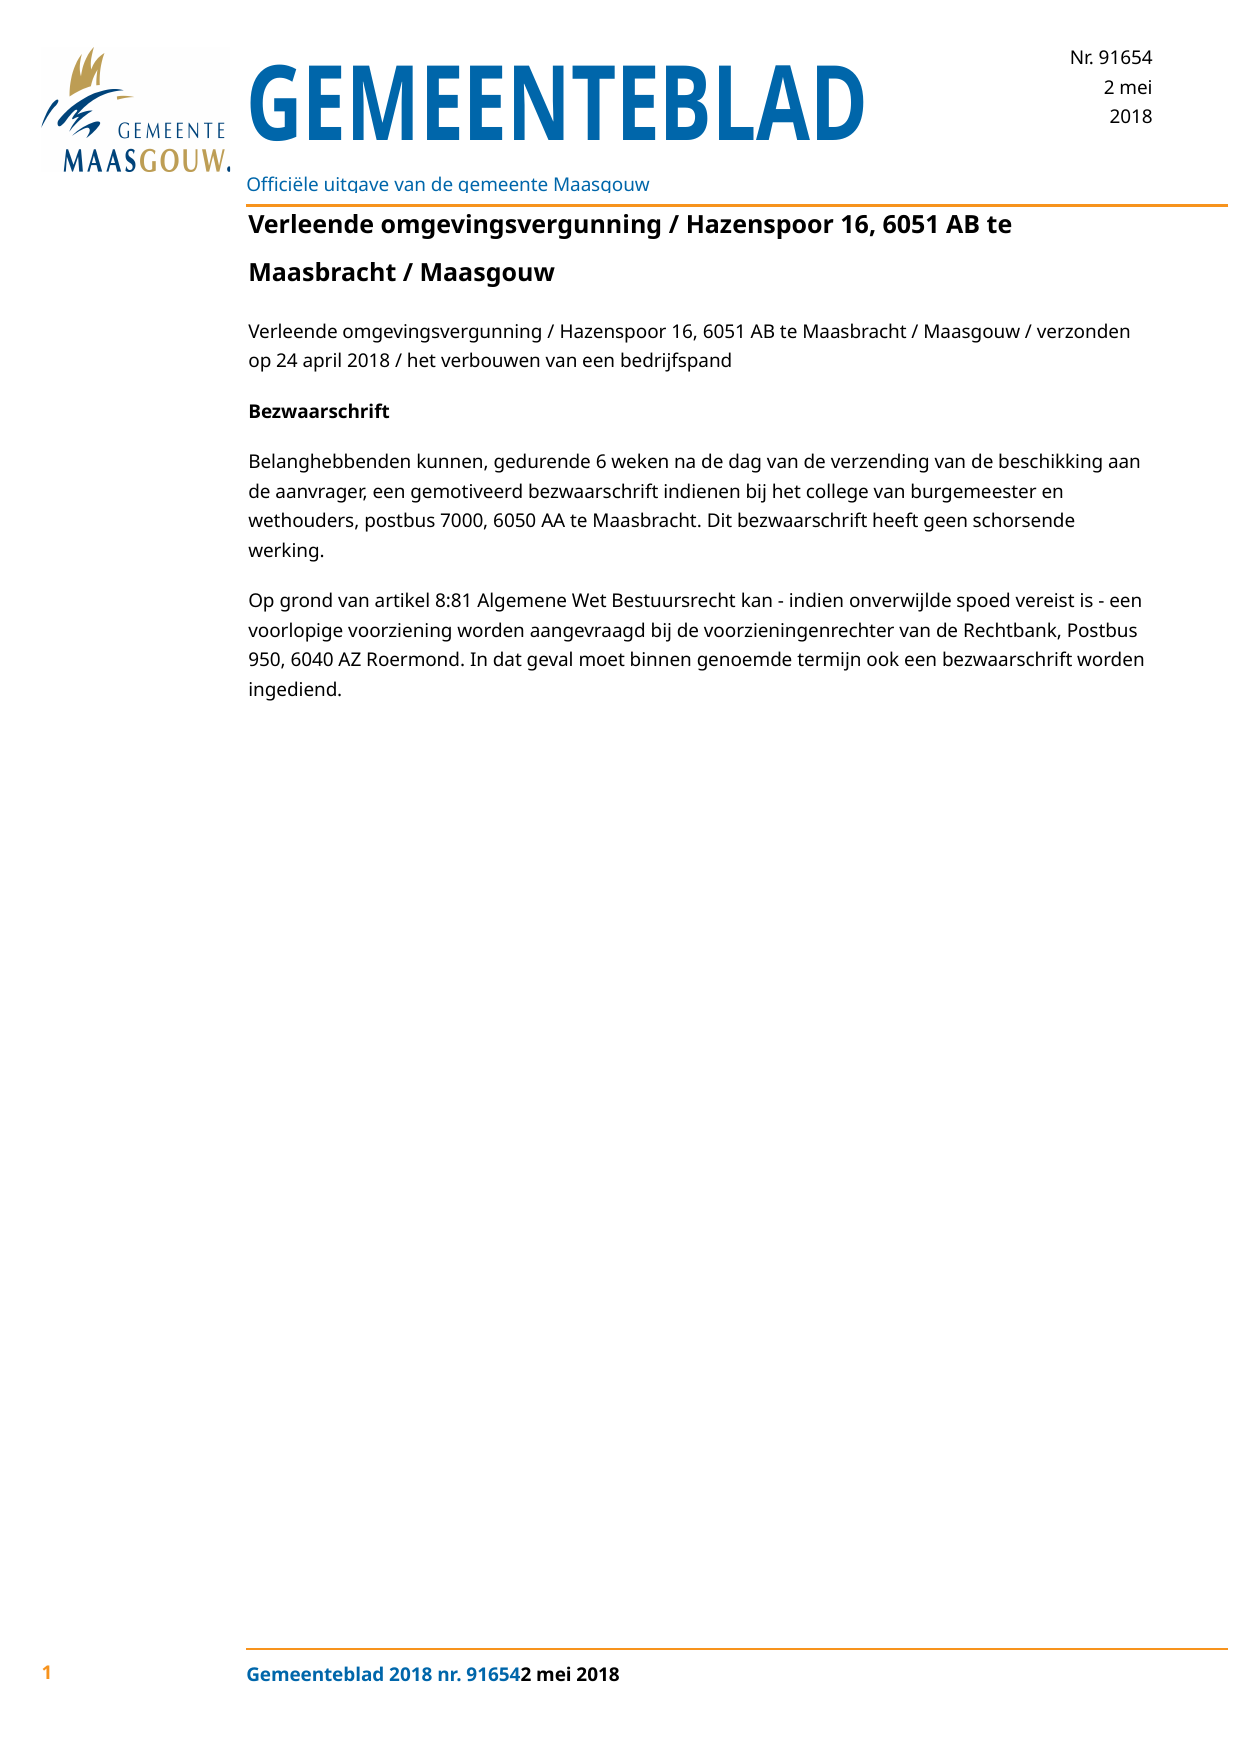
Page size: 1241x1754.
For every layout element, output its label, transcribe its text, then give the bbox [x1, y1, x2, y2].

text Op grond van artikel 8:81 Algemene Wet Bestuursrecht kan - indien onverwijlde spoed vereist is - een voorlopige voorziening worden aangevraagd bij de voorzieningenrechter van de Rechtbank, Postbus 950, 6040 AZ Roermond. In dat geval moet binnen genoemde termijn ook een bezwaarschrift worden ingediend. [248, 587, 1152, 702]
text Verleende omgevingsvergunning / Hazenspoor 16, 6051 AB te Maasbracht / Maasgouw / verzonden op 24 april 2018 / het verbouwen van een bedrijfspand [248, 318, 1152, 373]
text Belanghebbenden kunnen, gedurende 6 weken na de dag van de verzending van de beschikking aan de aanvrager, een gemotiveerd bezwaarschrift indienen bij het college van burgemeester en wethouders, postbus 7000, 6050 AA te Maasbracht. Dit bezwaarschrift heeft geen schorsende werking. [248, 448, 1152, 563]
picture [41, 47, 231, 172]
text Bezwaarschrift [248, 398, 1152, 424]
text Verleende omgevingsvergunning / Hazenspoor 16, 6051 AB te Maasbracht / Maasgouw [248, 207, 1152, 288]
